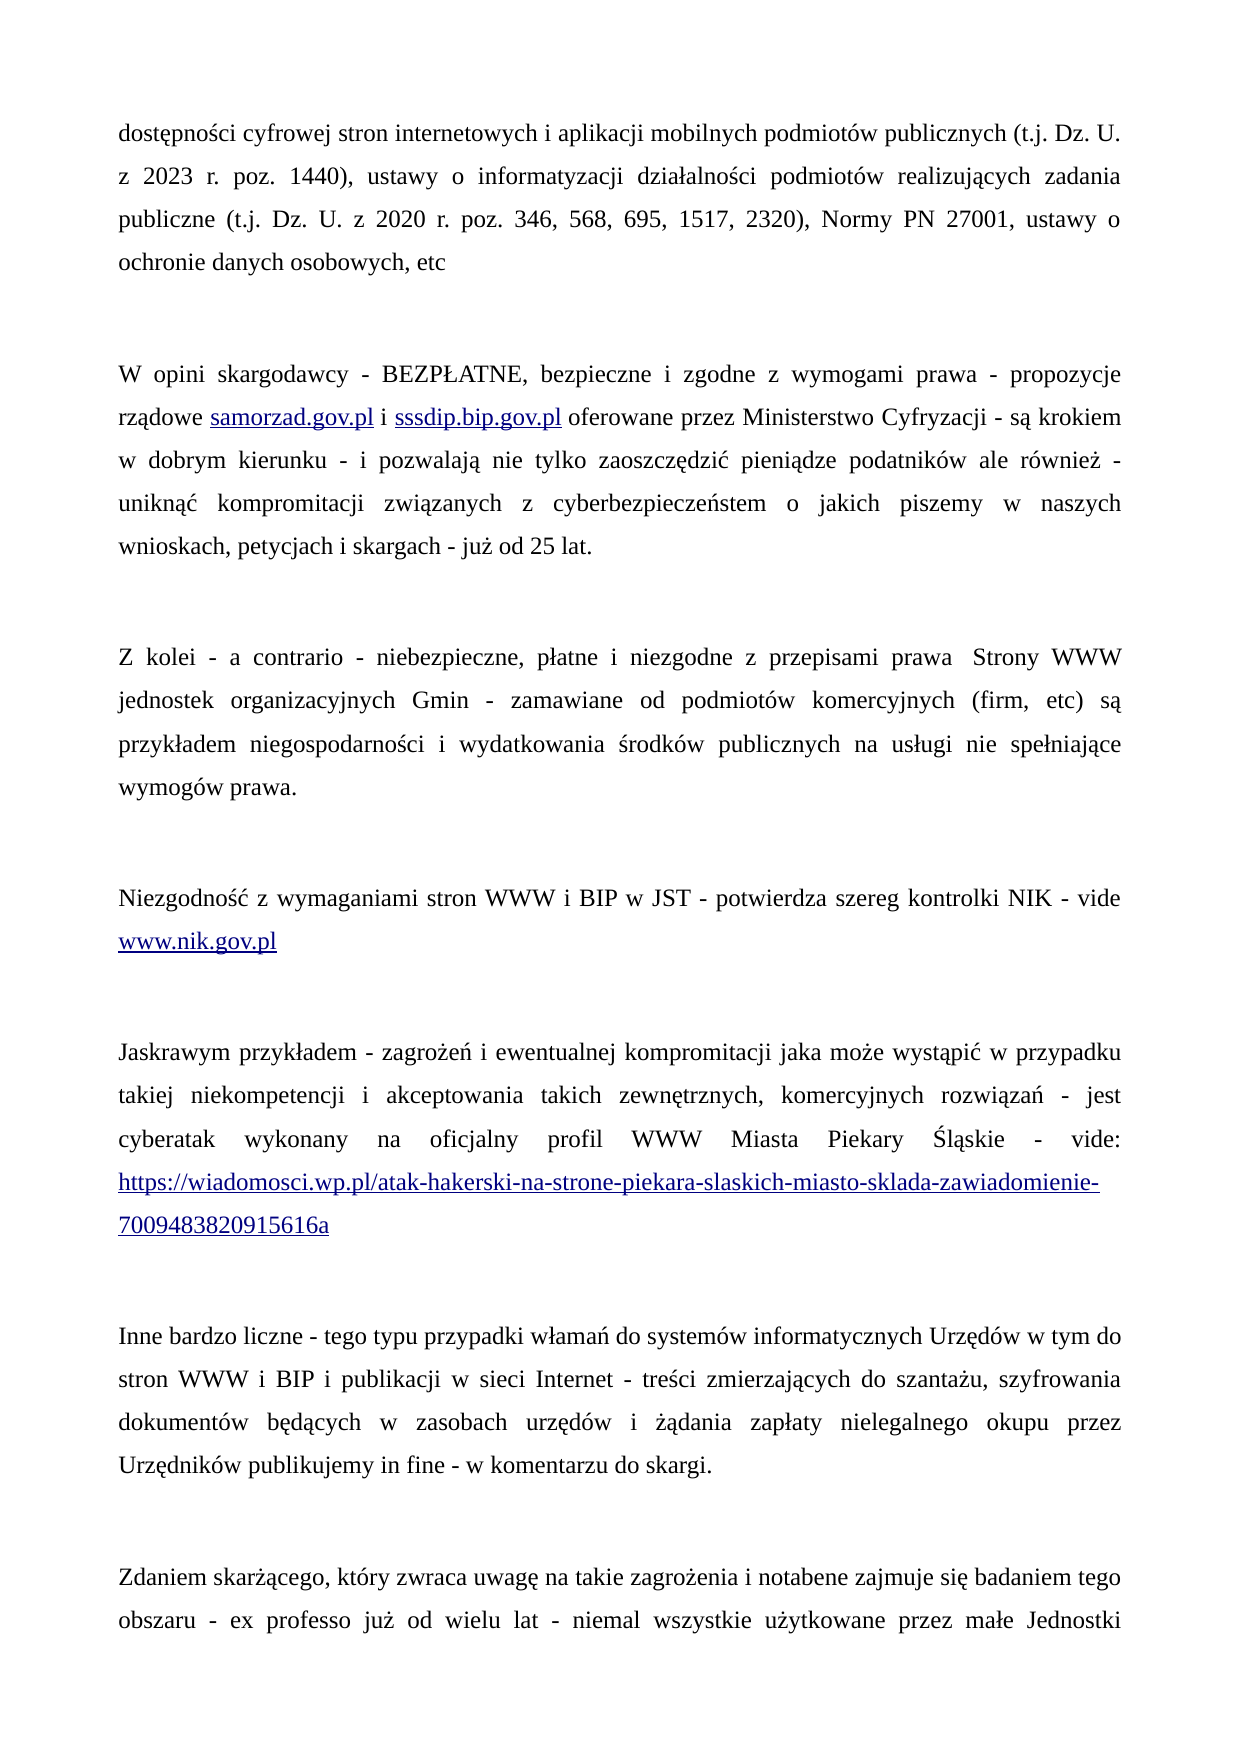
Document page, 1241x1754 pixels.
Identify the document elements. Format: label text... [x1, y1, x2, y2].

text Zdaniem skarżącego, który zwraca uwagę na takie zagrożenia i notabene zajmuje się badaniem tego obszaru - ex professo już od wielu lat - niemal wszystkie użytkowane przez małe Jednostki [118, 1562, 1122, 1634]
text dostępności cyfrowej stron internetowych i aplikacji mobilnych podmiotów publicznych (t.j. Dz. U. z 2023 r. poz. 1440), ustawy o informatyzacji działalności podmiotów realizujących zadania publiczne (t.j. Dz. U. z 2020 r. poz. 346, 568, 695, 1517, 2320), Normy PN 27001, ustawy o ochronie danych osobowych, etc [118, 118, 1122, 276]
text Inne bardzo liczne - tego typu przypadki włamań do systemów informatycznych Urzędów w tym do stron WWW i BIP i publikacji w sieci Internet - treści zmierzających do szantażu, szyfrowania dokumentów będących w zasobach urzędów i żądania zapłaty nielegalnego okupu przez Urzędników publikujemy in fine - w komentarzu do skargi. [118, 1321, 1122, 1479]
text Niezgodność z wymaganiami stron WWW i BIP w JST - potwierdza szereg kontrolki NIK - vide www.nik.gov.pl [118, 883, 1122, 955]
text Z kolei - a contrario - niebezpieczne, płatne i niezgodne z przepisami prawa Strony WWW jednostek organizacyjnych Gmin - zamawiane od podmiotów komercyjnych (firm, etc) są przykładem niegospodarności i wydatkowania środków publicznych na usługi nie spełniające wymogów prawa. [118, 642, 1122, 801]
text Jaskrawym przykładem - zagrożeń i ewentualnej kompromitacji jaka może wystąpić w przypadku takiej niekompetencji i akceptowania takich zewnętrznych, komercyjnych rozwiązań - jest cyberatak wykonany na oficjalny profil WWW Miasta Piekary Śląskie - vide: https://wiadomosci.wp.pl/atak-hakerski-na-strone-piekara-slaskich-miasto-sklada-zawiadomienie-7009483820915616a [118, 1037, 1122, 1239]
text W opini skargodawcy - BEZPŁATNE, bezpieczne i zgodne z wymogami prawa - propozycje rządowe samorzad.gov.pl i sssdip.bip.gov.pl oferowane przez Ministerstwo Cyfryzacji - są krokiem w dobrym kierunku - i pozwalają nie tylko zaoszczędzić pieniądze podatników ale również - uniknąć kompromitacji związanych z cyberbezpieczeństem o jakich piszemy w naszych wnioskach, petycjach i skargach - już od 25 lat. [118, 359, 1122, 560]
